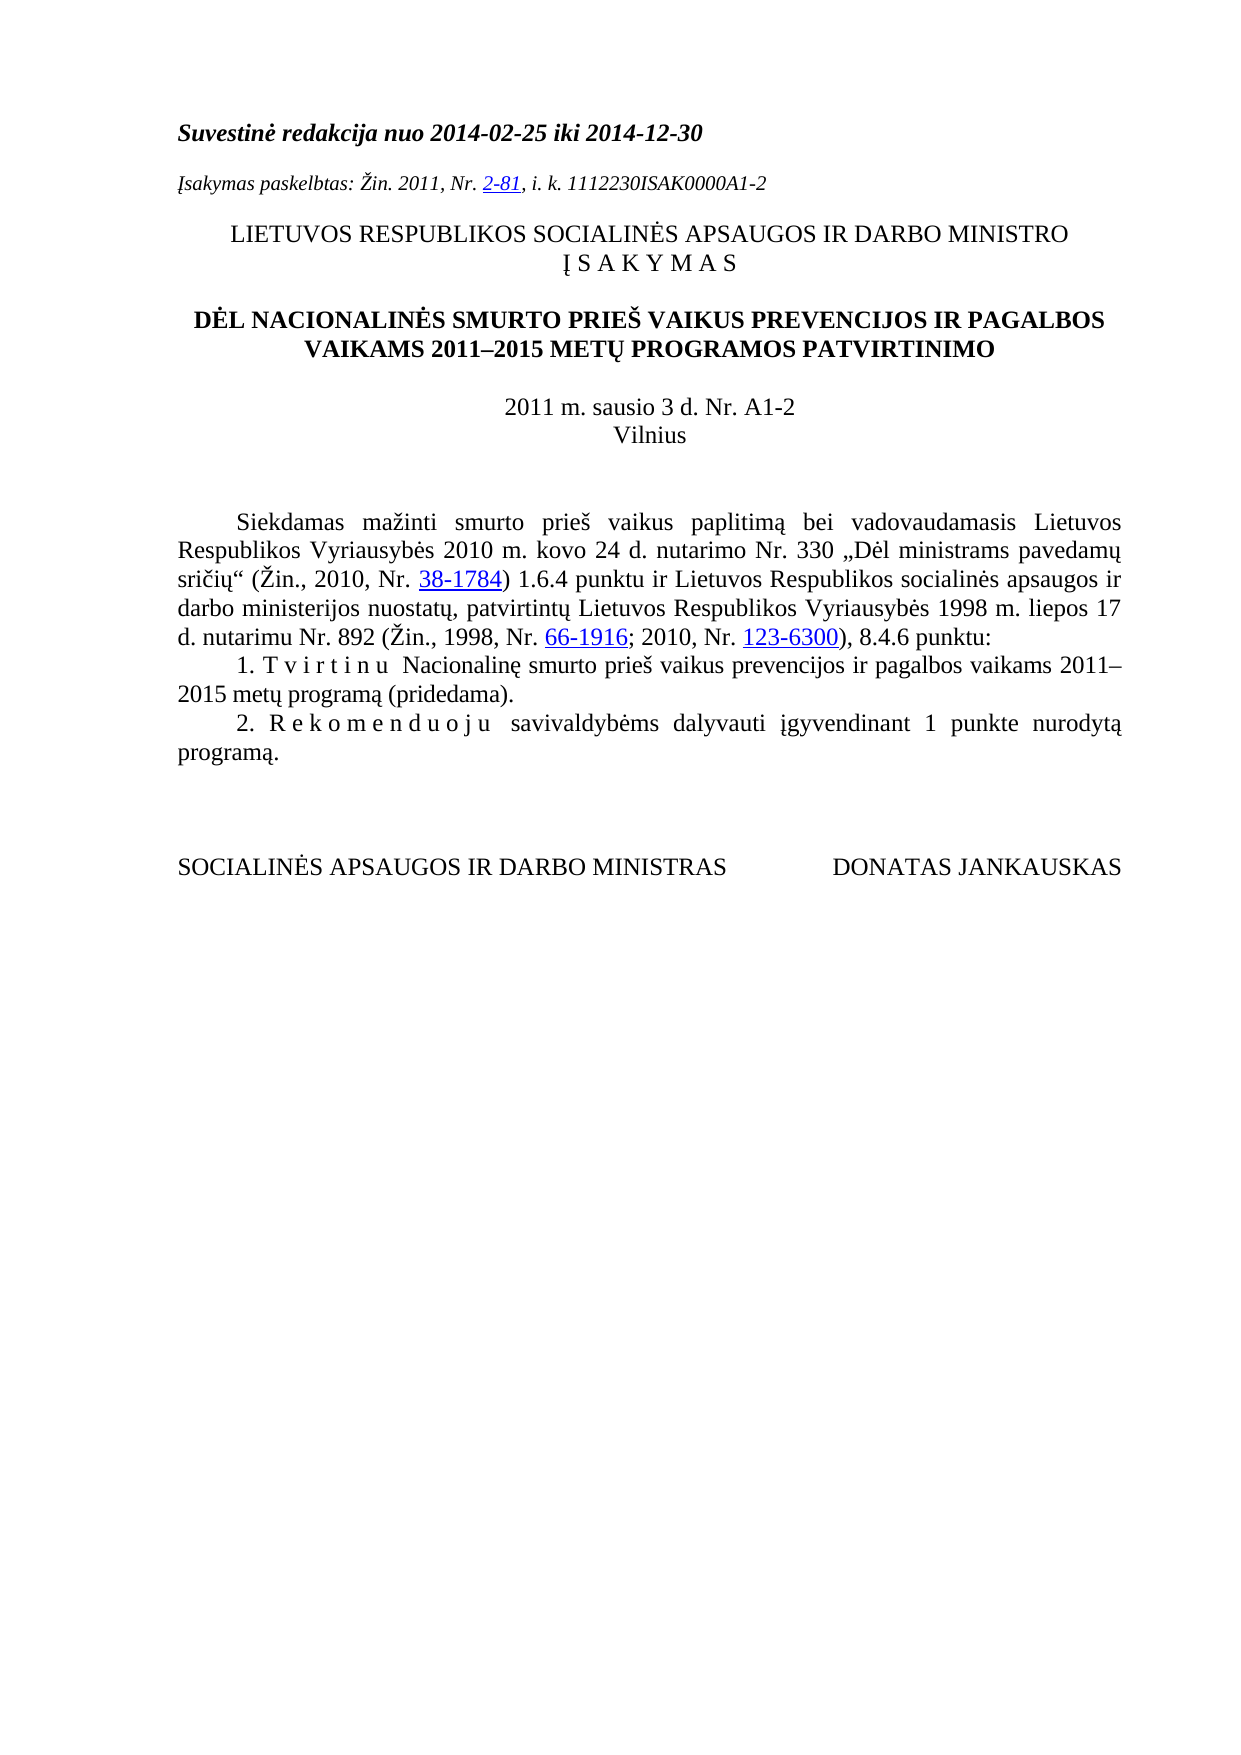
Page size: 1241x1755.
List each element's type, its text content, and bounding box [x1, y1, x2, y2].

text Siekdamas mažinti smurto prieš vaikus paplitimą bei vadovaudamasis Lietuvos Respublikos Vyriausybės 2010 m. kovo 24 d. nutarimo Nr. 330 „Dėl ministrams pavedamų sričių“ (Žin., 2010, Nr. 38-1784) 1.6.4 punktu ir Lietuvos Respublikos socialinės apsaugos ir darbo ministerijos nuostatų, patvirtintų Lietuvos Respublikos Vyriausybės 1998 m. liepos 17 d. nutarimu Nr. 892 (Žin., 1998, Nr. 66-1916; 2010, Nr. 123-6300), 8.4.6 punktu: [177, 507, 1122, 650]
text ĮSAKYMAS [177, 248, 1122, 277]
text 2011 m. sausio 3 d. Nr. A1-2 [177, 392, 1122, 420]
text LIETUVOS RESPUBLIKOS SOCIALINĖS APSAUGOS IR DARBO MINISTRO [177, 219, 1122, 248]
text Socialinės apsaugos ir darbo ministras Donatas Jankauskas [177, 852, 1122, 880]
text 1. Tvirtinu Nacionalinę smurto prieš vaikus prevencijos ir pagalbos vaikams 2011–2015 metų programą (pridedama). [177, 650, 1122, 708]
text DĖL NACIONALINĖS SMURTO PRIEŠ VAIKUS PREVENCIJOS IR PAGALBOS VAIKAMS 2011–2015 METŲ PROGRAMOS PATVIRTINIMO [177, 305, 1122, 363]
text Įsakymas paskelbtas: Žin. 2011, Nr. 2-81, i. k. 1112230ISAK0000A1-2 [177, 171, 1122, 195]
text Suvestinė redakcija nuo 2014-02-25 iki 2014-12-30 [177, 118, 1122, 147]
text Vilnius [177, 420, 1122, 449]
text 2. Rekomenduoju savivaldybėms dalyvauti įgyvendinant 1 punkte nurodytą programą. [177, 708, 1122, 765]
